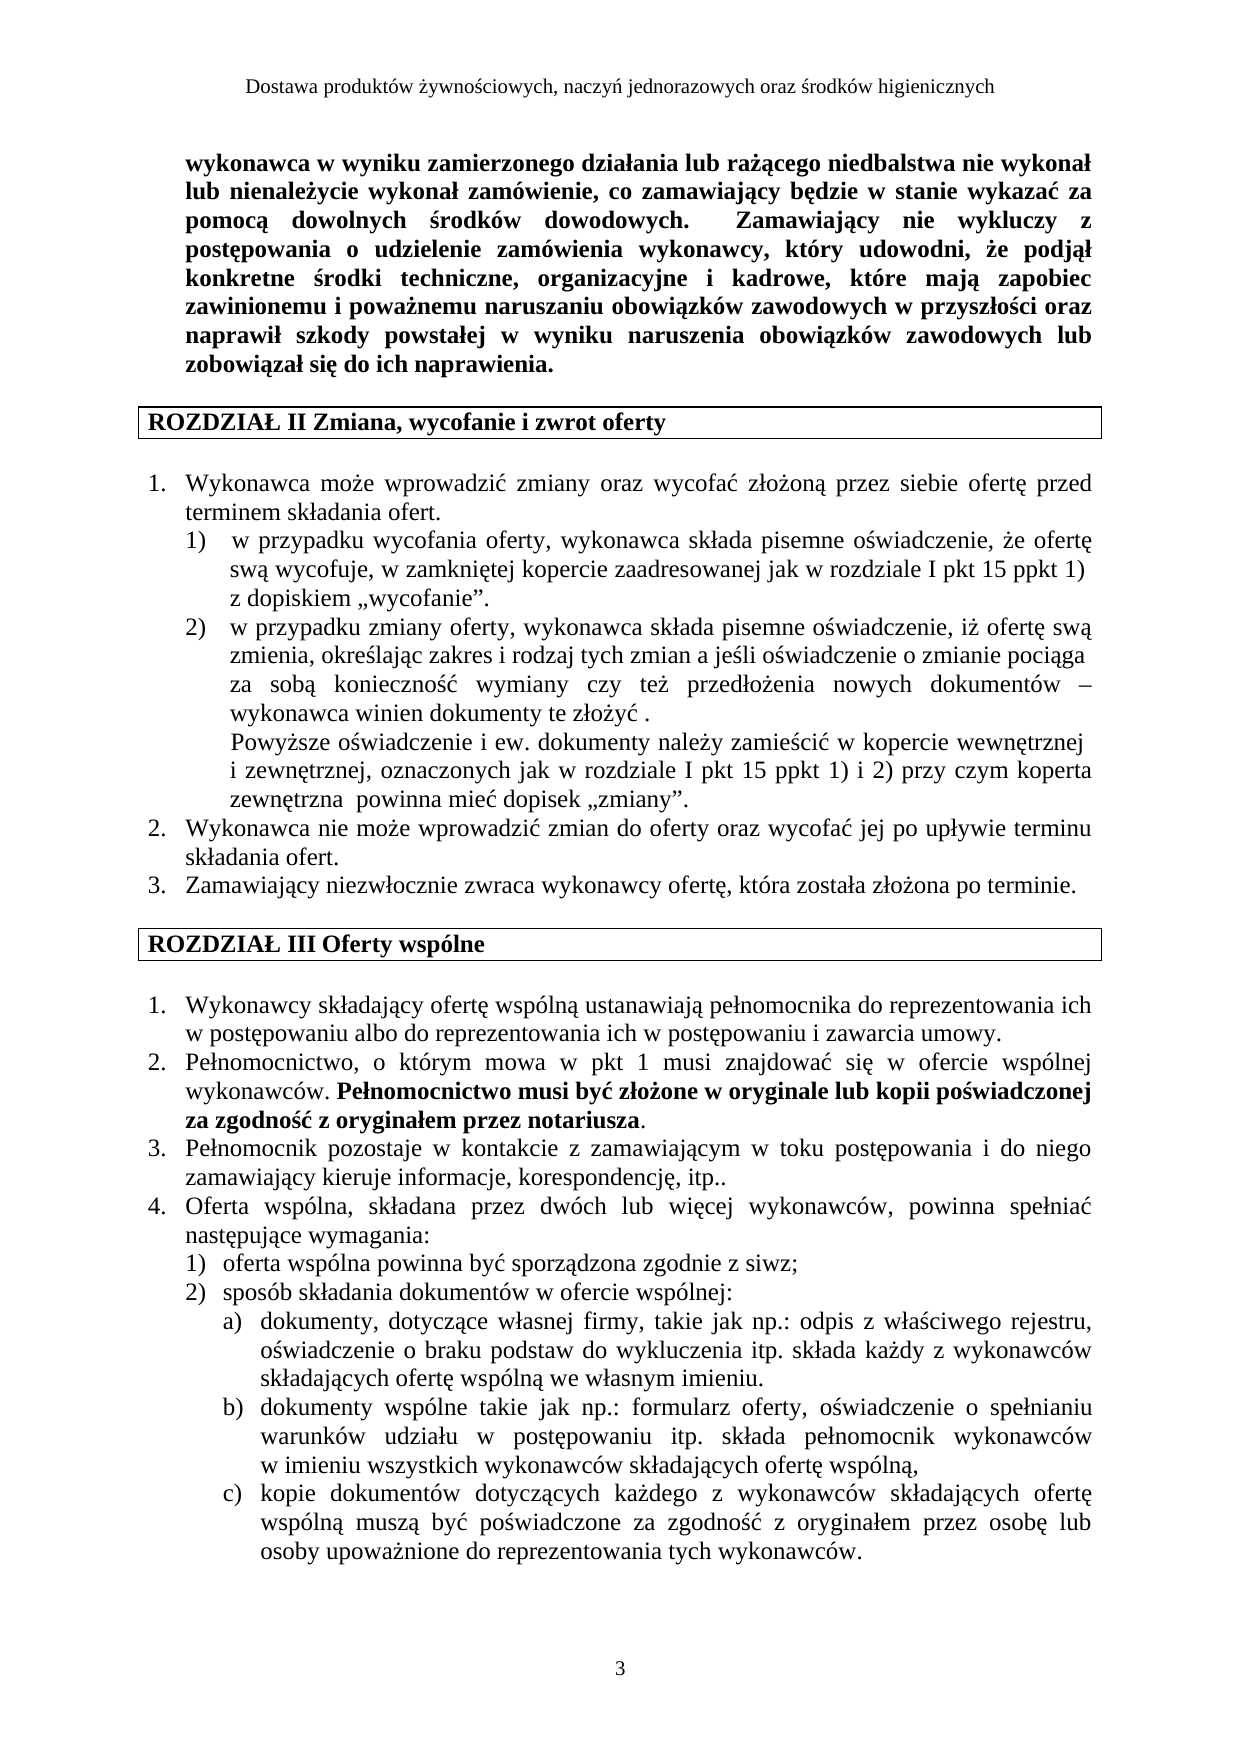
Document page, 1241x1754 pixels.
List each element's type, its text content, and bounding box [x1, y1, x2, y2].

list w przypadku wycofania oferty, wykonawca składa pisemne oświadczenie, że ofertę swą wycofuje, w zamkniętej kopercie zaadresowanej jak w rozdziale I pkt 15 ppkt 1) z dopiskiem „wycofanie”. [185, 526, 1093, 612]
list kopie dokumentów dotyczących każdego z wykonawców składających ofertę wspólną muszą być poświadczone za zgodność z oryginałem przez osobę lub osoby upoważnione do reprezentowania tych wykonawców. [223, 1478, 1093, 1565]
list sposób składania dokumentów w ofercie wspólnej: [185, 1277, 1093, 1306]
list dokumenty wspólne takie jak np.: formularz oferty, oświadczenie o spełnianiu warunków udziału w postępowaniu itp. składa pełnomocnik wykonawców w imieniu wszystkich wykonawców składających ofertę wspólną, [223, 1392, 1093, 1478]
list w przypadku zmiany oferty, wykonawca składa pisemne oświadczenie, iż ofertę swą zmienia, określając zakres i rodzaj tych zmian a jeśli oświadczenie o zmianie pociąga za sobą konieczność wymiany czy też przedłożenia nowych dokumentów – wykonawca winien dokumenty te złożyć . [185, 612, 1093, 727]
list Wykonawca może wprowadzić zmiany oraz wycofać złożoną przez siebie ofertę przed terminem składania ofert. [148, 468, 1093, 526]
list Pełnomocnictwo, o którym mowa w pkt 1 musi znajdować się w ofercie wspólnej wykonawców. Pełnomocnictwo musi być złożone w oryginale lub kopii poświadczonej za zgodność z oryginałem przez notariusza. [148, 1047, 1093, 1133]
list dokumenty, dotyczące własnej firmy, takie jak np.: odpis z właściwego rejestru, oświadczenie o braku podstaw do wykluczenia itp. składa każdy z wykonawców składających ofertę wspólną we własnym imieniu. [223, 1306, 1093, 1392]
text Powyższe oświadczenie i ew. dokumenty należy zamieścić w kopercie wewnętrznej i zewnętrznej, oznaczonych jak w rozdziale I pkt 15 ppkt 1) i 2) przy czym koperta zewnętrzna powinna mieć dopisek „zmiany”. [223, 727, 1093, 813]
list Wykonawca nie może wprowadzić zmian do oferty oraz wycofać jej po upływie terminu składania ofert. [148, 813, 1093, 871]
list Zamawiający niezwłocznie zwraca wykonawcy ofertę, która została złożona po terminie. [148, 871, 1093, 899]
list wykonawca w wyniku zamierzonego działania lub rażącego niedbalstwa nie wykonał lub nienależycie wykonał zamówienie, co zamawiający będzie w stanie wykazać za pomocą dowolnych środków dowodowych. Zamawiający nie wykluczy z postępowania o udzielenie zamówienia wykonawcy, który udowodni, że podjął konkretne środki techniczne, organizacyjne i kadrowe, które mają zapobiec zawinionemu i poważnemu naruszaniu obowiązków zawodowych w przyszłości oraz naprawił szkody powstałej w wyniku naruszenia obowiązków zawodowych lub zobowiązał się do ich naprawienia. [148, 148, 1093, 378]
text ROZDZIAŁ III Oferty wspólne [139, 929, 1101, 960]
text ROZDZIAŁ II Zmiana, wycofanie i zwrot oferty [139, 408, 1101, 438]
list Oferta wspólna, składana przez dwóch lub więcej wykonawców, powinna spełniać następujące wymagania: [148, 1191, 1093, 1248]
list Wykonawcy składający ofertę wspólną ustanawiają pełnomocnika do reprezentowania ich w postępowaniu albo do reprezentowania ich w postępowaniu i zawarcia umowy. [148, 990, 1093, 1047]
list Pełnomocnik pozostaje w kontakcie z zamawiającym w toku postępowania i do niego zamawiający kieruje informacje, korespondencję, itp.. [148, 1133, 1093, 1191]
list oferta wspólna powinna być sporządzona zgodnie z siwz; [185, 1248, 1093, 1277]
